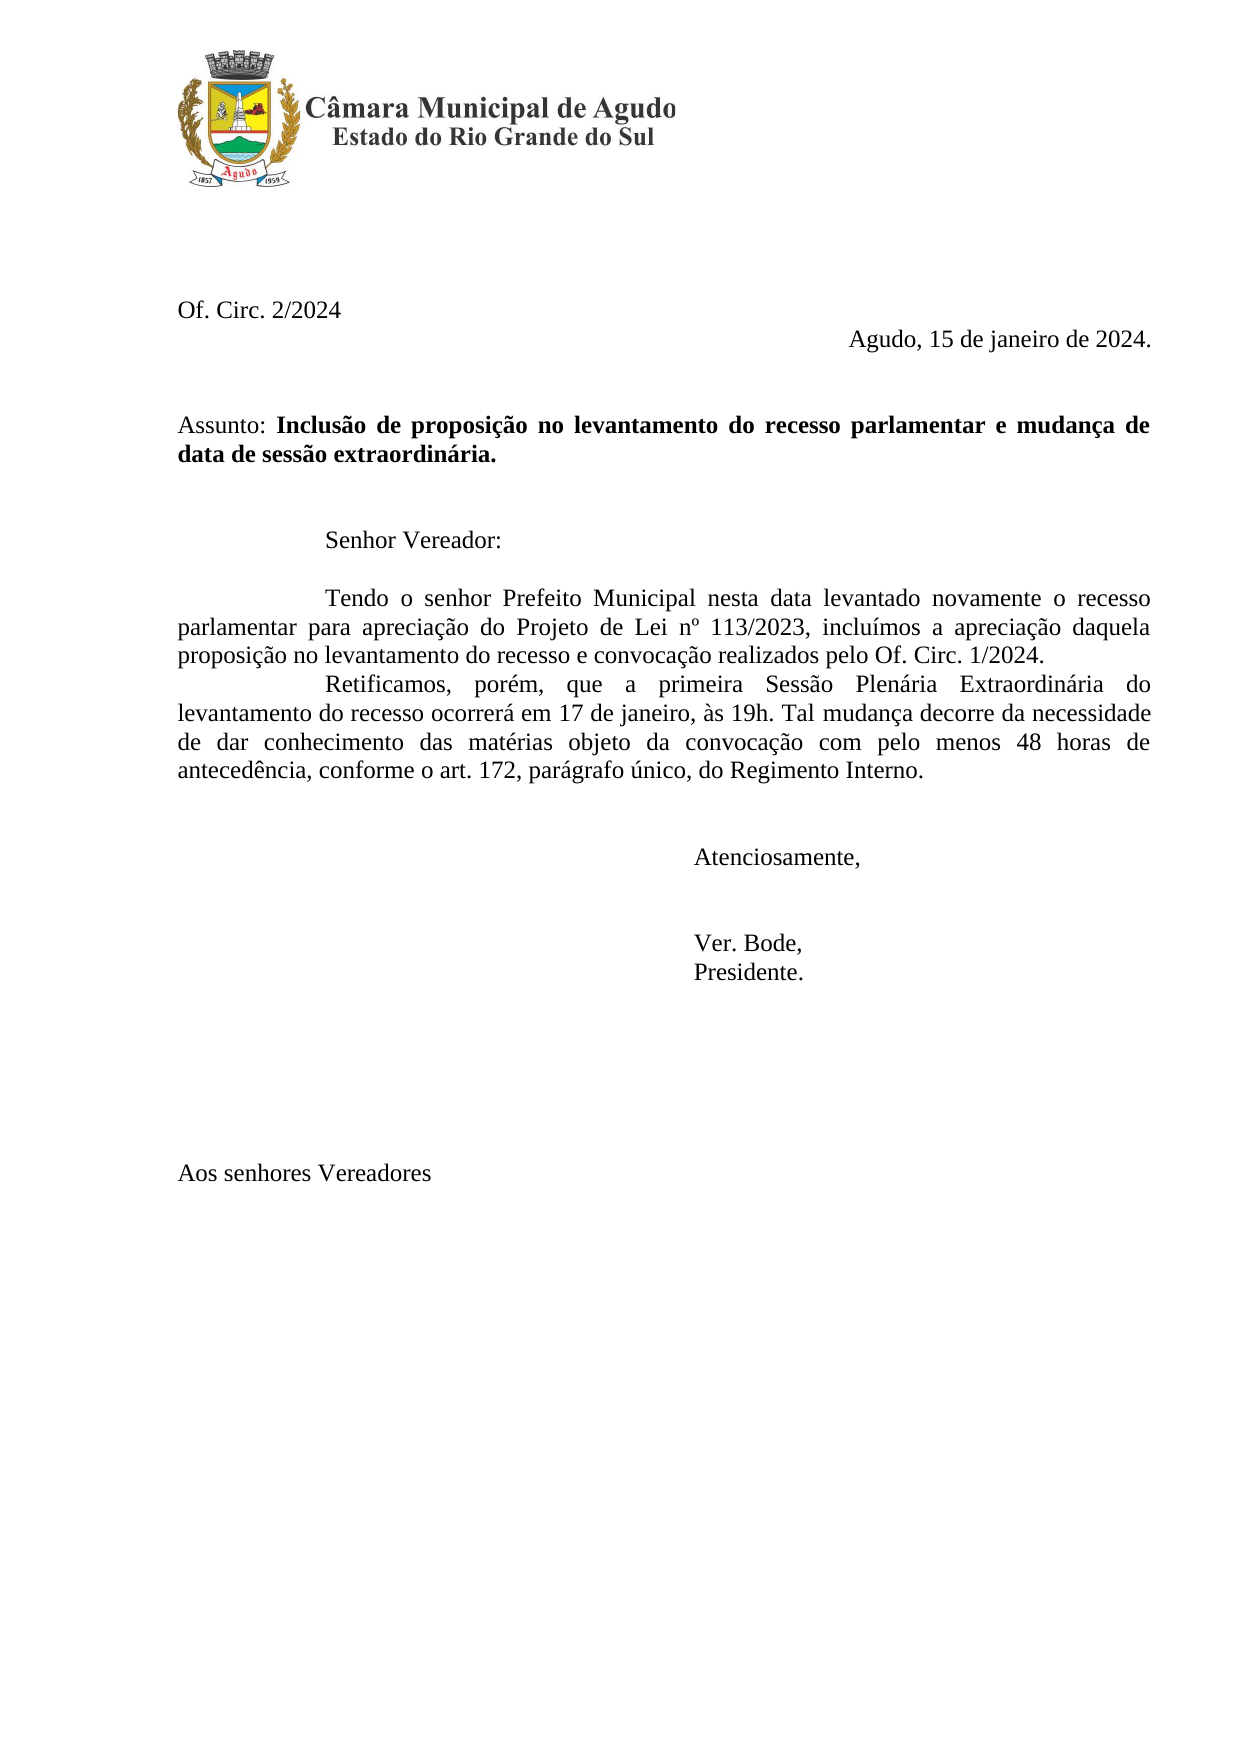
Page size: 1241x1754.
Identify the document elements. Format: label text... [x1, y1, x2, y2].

text Tendo o senhor Prefeito Municipal nesta data levantado novamente o recesso parlamentar para apreciação do Projeto de Lei nº 113/2023, incluímos a apreciação daquela proposição no levantamento do recesso e convocação realizados pelo Of. Circ. 1/2024. [177, 583, 1152, 669]
text Atenciosamente, [546, 842, 1152, 870]
text Aos senhores Vereadores [177, 1158, 1152, 1187]
text Assunto: Inclusão de proposição no levantamento do recesso parlamentar e mudança de data de sessão extraordinária. [177, 410, 1152, 468]
text Presidente. [546, 957, 1152, 985]
picture [177, 50, 676, 187]
text Senhor Vereador: [177, 525, 1152, 554]
text Agudo, 15 de janeiro de 2024. [177, 324, 1152, 353]
text Of. Circ. 2/2024 [177, 295, 1152, 324]
text Retificamos, porém, que a primeira Sessão Plenária Extraordinária do levantamento do recesso ocorrerá em 17 de janeiro, às 19h. Tal mudança decorre da necessidade de dar conhecimento das matérias objeto da convocação com pelo menos 48 horas de antecedência, conforme o art. 172, parágrafo único, do Regimento Interno. [177, 669, 1152, 784]
text Ver. Bode, [546, 928, 1152, 957]
